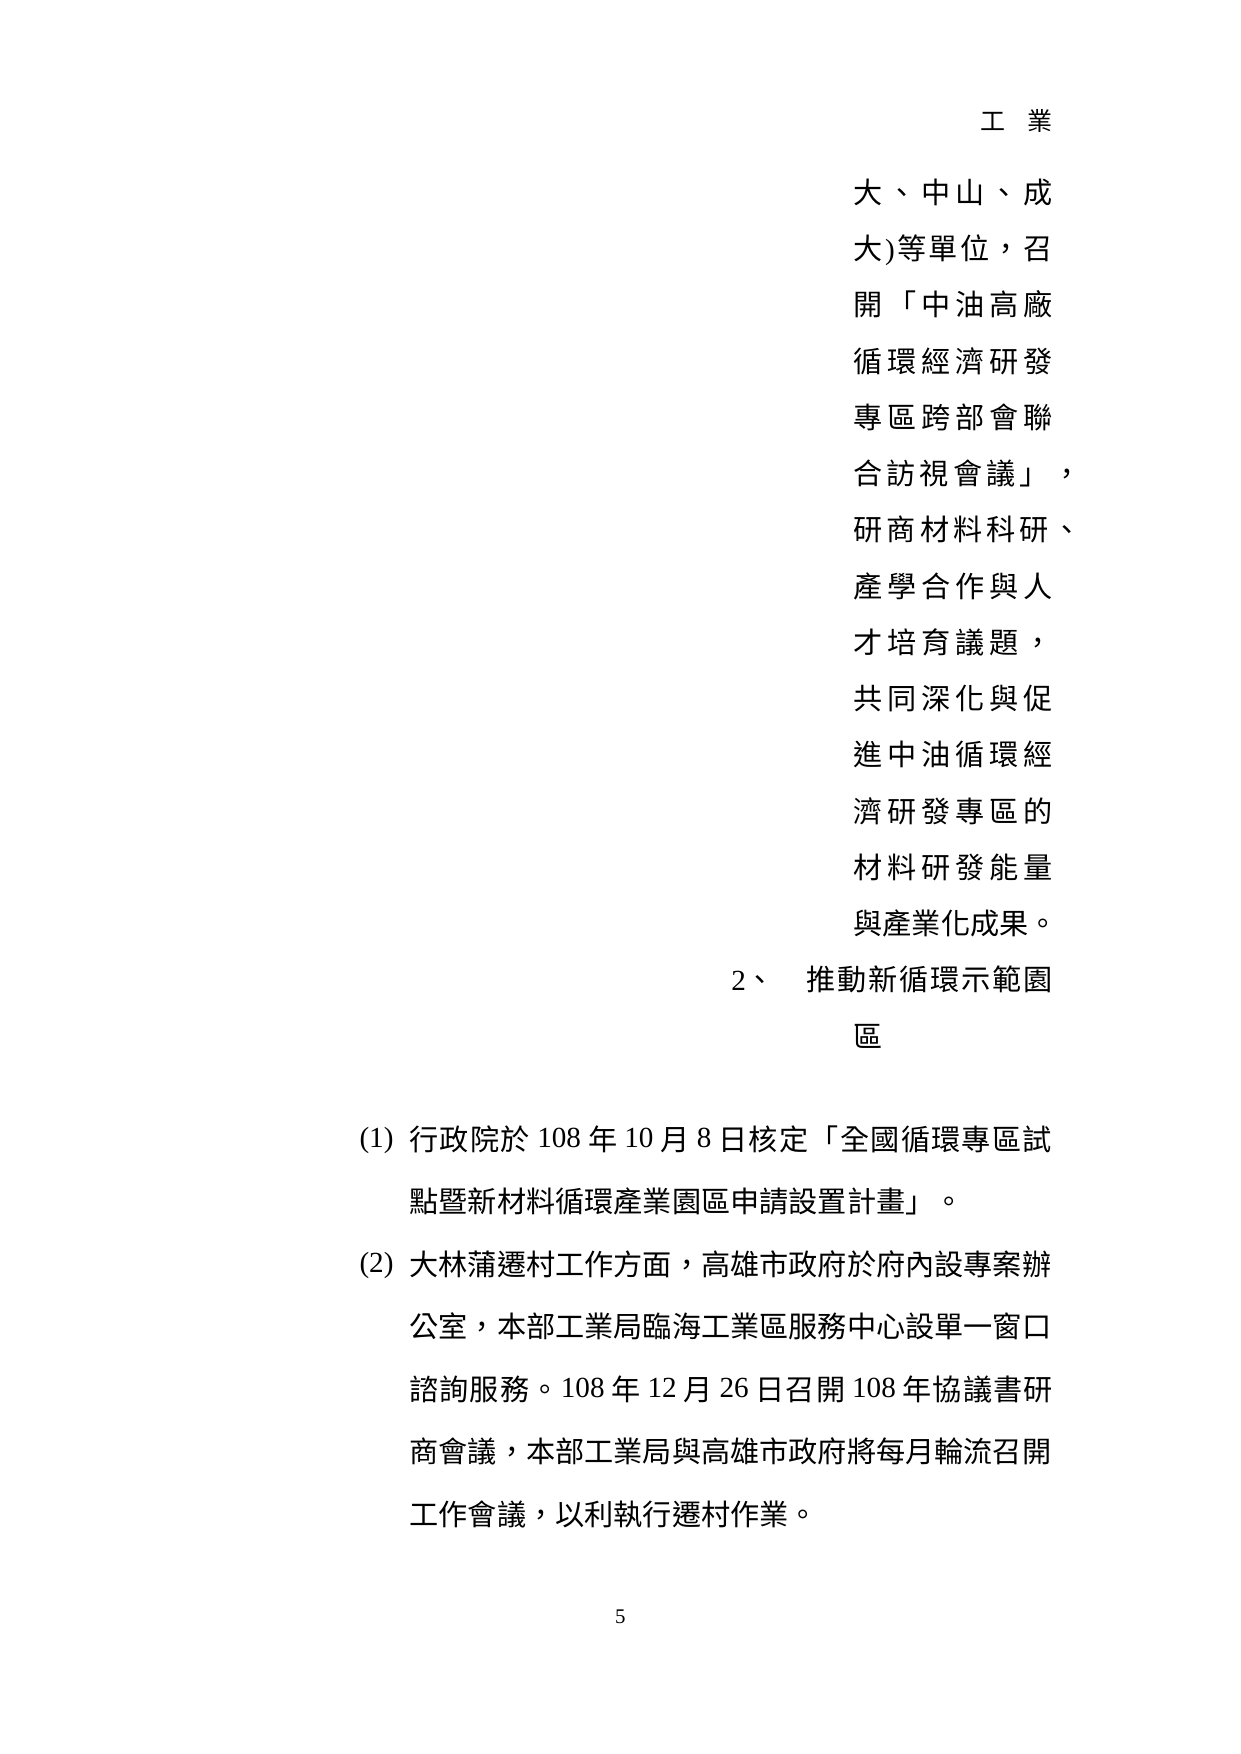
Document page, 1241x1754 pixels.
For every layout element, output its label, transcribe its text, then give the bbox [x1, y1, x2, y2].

list 大林蒲遷村工作方面，高雄市政府於府內設專案辦公室，本部工業局臨海工業區服務中心設單一窗口諮詢服務。108年12月26日召開108年協議書研商會議，本部工業局與高雄市政府將每月輪流召開工作會議，以利執行遷村作業。 [359, 1221, 1053, 1533]
list 行政院於108年10月8日核定「全國循環專區試點暨新材料循環產業園區申請設置計畫」。 [359, 1096, 1053, 1221]
list 推動新循環示範園區 [731, 946, 1053, 1058]
list 108年11月16日邀集教育部、科技部、合作企業與學校(台大、中山、成大)等單位，召開「中油高廠循環經濟研發專區跨部會聯合訪視會議」，研商材料科研、產學合作與人才培育議題，共同深化與促進中油循環經濟研發專區的材料研發能量與產業化成果。 [731, 158, 1053, 946]
